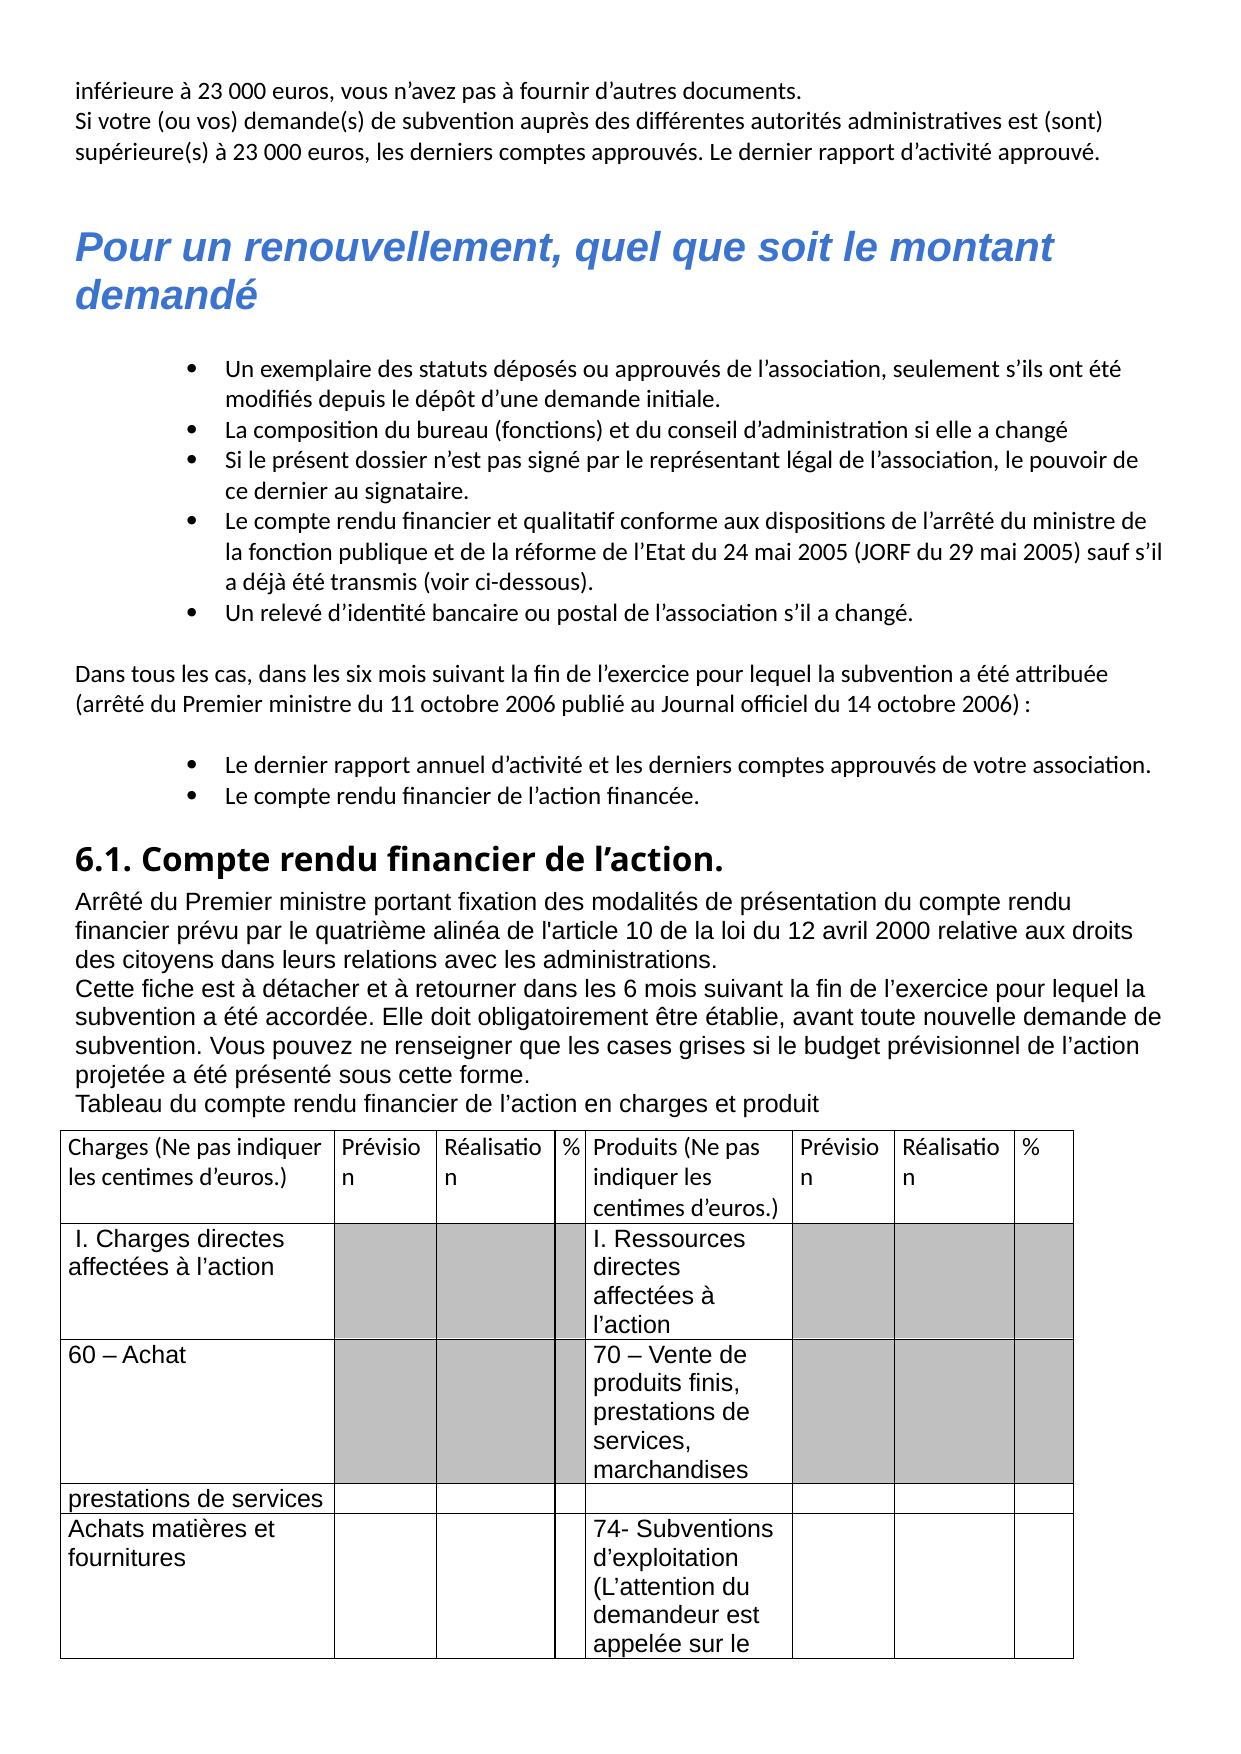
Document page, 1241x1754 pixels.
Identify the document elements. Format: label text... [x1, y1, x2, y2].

table_header Produits (Ne pas indiquer les centimes d’euros.) [586, 1131, 792, 1222]
table_header Prévision [793, 1131, 894, 1222]
table_cell [1015, 1224, 1073, 1338]
table_cell I. Charges directes affectées à l’action [61, 1224, 334, 1338]
list Un relevé d’identité bancaire ou postal de l’association s’il a changé. [187, 597, 1165, 628]
table_cell [793, 1514, 894, 1658]
text Tableau du compte rendu financier de l’action en charges et produit [75, 1089, 1166, 1117]
table_cell [335, 1340, 436, 1483]
table_cell [895, 1340, 1014, 1483]
table_header Réalisation [895, 1131, 1014, 1222]
table_cell [895, 1224, 1014, 1338]
table_cell 70 – Vente de produits finis, prestations de services, marchandises [586, 1340, 792, 1483]
table_header % [1015, 1131, 1073, 1222]
table_cell [1015, 1340, 1073, 1483]
subtitle Pour un renouvellement, quel que soit le montant demandé [75, 222, 1165, 318]
table_header Réalisation [437, 1131, 554, 1222]
table_cell 74- Subventions d’exploitation (L’attention du demandeur est appelée sur le [586, 1514, 792, 1658]
text inférieure à 23 000 euros, vous n’avez pas à fournir d’autres documents. [75, 75, 1165, 106]
list Le compte rendu financier de l’action financée. [187, 780, 1165, 811]
text Dans tous les cas, dans les six mois suivant la fin de l’exercice pour lequel la subvention a été attribuée (arrêté du Premier ministre du 11 octobre 2006 publié au Journal officiel du 14 octobre 2006) : [75, 658, 1165, 719]
table_cell 60 – Achat [61, 1340, 334, 1483]
table_cell [437, 1340, 554, 1483]
table_cell prestations de services [61, 1484, 334, 1513]
list La composition du bureau (fonctions) et du conseil d’administration si elle a changé [187, 414, 1165, 444]
table_header Charges (Ne pas indiquer les centimes d’euros.) [61, 1131, 334, 1222]
table_cell [335, 1514, 436, 1658]
table_cell I. Ressources directes affectées à l’action [586, 1224, 792, 1338]
text Cette fiche est à détacher et à retourner dans les 6 mois suivant la fin de l’exercice pour lequel la subvention a été accordée. Elle doit obligatoirement être établie, avant toute nouvelle demande de subvention. Vous pouvez ne renseigner que les cases grises si le budget prévisionnel de l’action projetée a été présenté sous cette forme. [75, 974, 1166, 1089]
table_cell [793, 1224, 894, 1338]
list Le compte rendu financier et qualitatif conforme aux dispositions de l’arrêté du ministre de la fonction publique et de la réforme de l’Etat du 24 mai 2005 (JORF du 29 mai 2005) sauf s’il a déjà été transmis (voir ci-dessous). [187, 506, 1165, 597]
table_cell Achats matières et fournitures [61, 1514, 334, 1658]
table_cell [556, 1224, 585, 1338]
table_cell [1015, 1484, 1073, 1513]
list Le dernier rapport annuel d’activité et les derniers comptes approuvés de votre association. [187, 750, 1165, 780]
table_cell [335, 1484, 436, 1513]
list Un exemplaire des statuts déposés ou approuvés de l’association, seulement s’ils ont été modifiés depuis le dépôt d’une demande initiale. [187, 353, 1165, 414]
table_cell [1015, 1514, 1073, 1658]
table_cell [556, 1484, 585, 1513]
table_cell [895, 1514, 1014, 1658]
table_header Prévision [335, 1131, 436, 1222]
text Arrêté du Premier ministre portant fixation des modalités de présentation du compte rendu financier prévu par le quatrième alinéa de l'article 10 de la loi du 12 avril 2000 relative aux droits des citoyens dans leurs relations avec les administrations. [75, 887, 1166, 974]
text Si votre (ou vos) demande(s) de subvention auprès des différentes autorités administratives est (sont) supérieure(s) à 23 000 euros, les derniers comptes approuvés. Le dernier rapport d’activité approuvé. [75, 106, 1165, 167]
table_cell [895, 1484, 1014, 1513]
table_cell [793, 1340, 894, 1483]
list Si le présent dossier n’est pas signé par le représentant légal de l’association, le pouvoir de ce dernier au signataire. [187, 444, 1165, 506]
table_cell [556, 1514, 585, 1658]
text 6.1. Compte rendu financier de l’action. [75, 836, 1166, 881]
table_cell [437, 1224, 554, 1338]
table_cell [556, 1340, 585, 1483]
table_cell [437, 1514, 554, 1658]
table_cell [793, 1484, 894, 1513]
table_cell [586, 1484, 792, 1513]
table_cell [437, 1484, 554, 1513]
table_header % [556, 1131, 585, 1222]
table_cell [335, 1224, 436, 1338]
